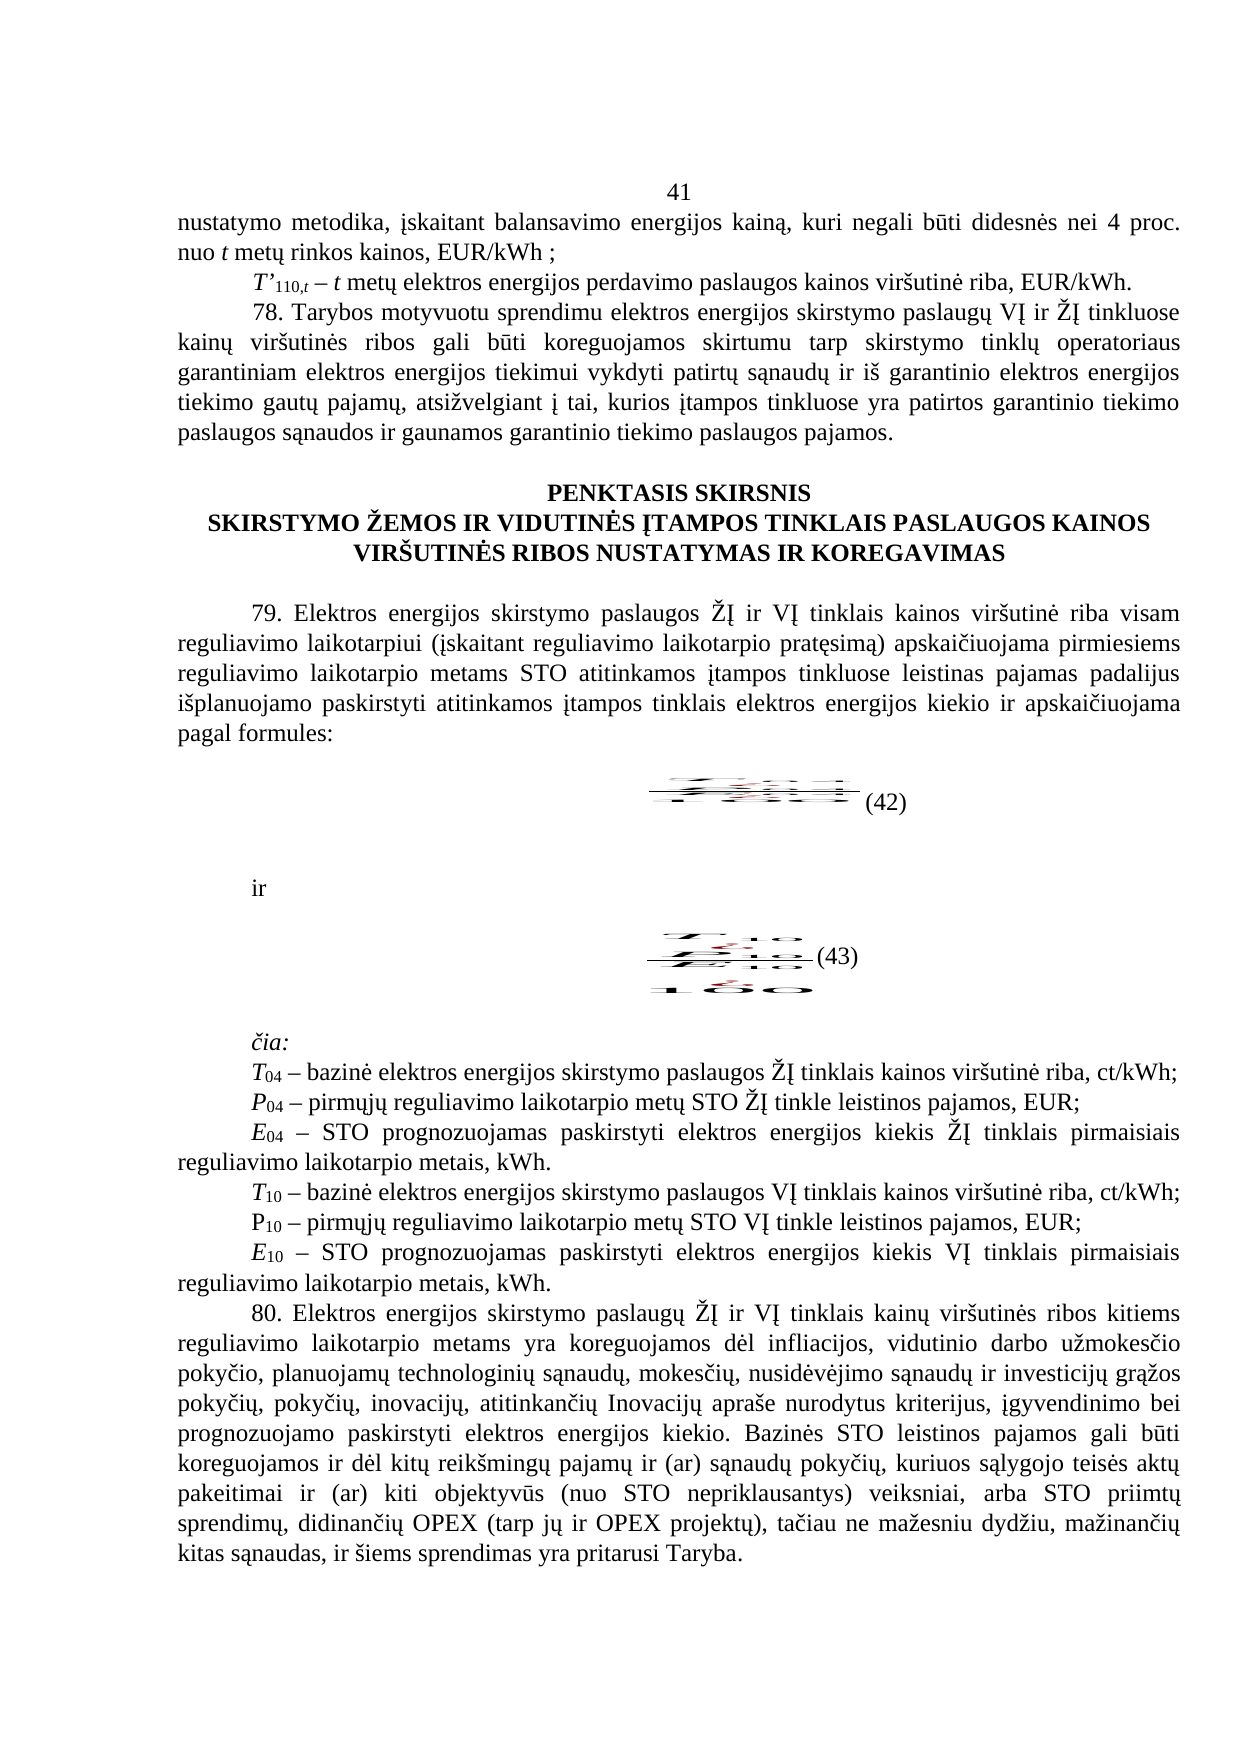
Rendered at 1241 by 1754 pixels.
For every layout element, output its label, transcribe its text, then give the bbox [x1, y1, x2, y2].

text E04 – STO prognozuojamas paskirstyti elektros energijos kiekis ŽĮ tinklais pirmaisiais reguliavimo laikotarpio metais, kWh. [177, 1117, 1181, 1176]
text P04 – pirmųjų reguliavimo laikotarpio metų STO ŽĮ tinkle leistinos pajamos, EUR; [177, 1087, 1181, 1116]
text (43) [177, 933, 1181, 995]
text (42) [177, 779, 1181, 841]
text T’110,t – t metų elektros energijos perdavimo paslaugos kainos viršutinė riba, EUR/kWh. [177, 267, 1181, 296]
text E10 – STO prognozuojamas paskirstyti elektros energijos kiekis VĮ tinklais pirmaisiais reguliavimo laikotarpio metais, kWh. [177, 1237, 1181, 1296]
text 79. Elektros energijos skirstymo paslaugos ŽĮ ir VĮ tinklais kainos viršutinė riba visam reguliavimo laikotarpiui (įskaitant reguliavimo laikotarpio pratęsimą) apskaičiuojama pirmiesiems reguliavimo laikotarpio metams STO atitinkamos įtampos tinkluose leistinas pajamas padalijus išplanuojamo paskirstyti atitinkamos įtampos tinklais elektros energijos kiekio ir apskaičiuojama pagal formules: [177, 598, 1181, 747]
text nustatymo metodika, įskaitant balansavimo energijos kainą, kuri negali būti didesnės nei 4 proc. nuo t metų rinkos kainos, EUR/kWh ; [177, 207, 1181, 266]
text SKIRSTYMO ŽEMOS IR VIDUTINĖS ĮTAMPOS TINKLAIS PASLAUGOS KAINOS VIRŠUTINĖS RIBOS NUSTATYMAS IR KOREGAVIMAS [177, 508, 1181, 567]
text ir [177, 873, 1181, 901]
text 78. Tarybos motyvuotu sprendimu elektros energijos skirstymo paslaugų VĮ ir ŽĮ tinkluose kainų viršutinės ribos gali būti koreguojamos skirtumu tarp skirstymo tinklų operatoriaus garantiniam elektros energijos tiekimui vykdyti patirtų sąnaudų ir iš garantinio elektros energijos tiekimo gautų pajamų, atsižvelgiant į tai, kurios įtampos tinkluose yra patirtos garantinio tiekimo paslaugos sąnaudos ir gaunamos garantinio tiekimo paslaugos pajamos. [177, 297, 1181, 446]
text 80. Elektros energijos skirstymo paslaugų ŽĮ ir VĮ tinklais kainų viršutinės ribos kitiems reguliavimo laikotarpio metams yra koreguojamos dėl infliacijos, vidutinio darbo užmokesčio pokyčio, planuojamų technologinių sąnaudų, mokesčių, nusidėvėjimo sąnaudų ir investicijų grąžos pokyčių, pokyčių, inovacijų, atitinkančių Inovacijų apraše nurodytus kriterijus, įgyvendinimo bei prognozuojamo paskirstyti elektros energijos kiekio. Bazinės STO leistinos pajamos gali būti koreguojamos ir dėl kitų reikšmingų pajamų ir (ar) sąnaudų pokyčių, kuriuos sąlygojo teisės aktų pakeitimai ir (ar) kiti objektyvūs (nuo STO nepriklausantys) veiksniai, arba STO priimtų sprendimų, didinančių OPEX (tarp jų ir OPEX projektų), tačiau ne mažesniu dydžiu, mažinančių kitas sąnaudas, ir šiems sprendimas yra pritarusi Taryba. [177, 1298, 1181, 1567]
text T10 – bazinė elektros energijos skirstymo paslaugos VĮ tinklais kainos viršutinė riba, ct/kWh; [177, 1177, 1181, 1206]
text P10 – pirmųjų reguliavimo laikotarpio metų STO VĮ tinkle leistinos pajamos, EUR; [177, 1207, 1181, 1236]
text čia: [177, 1027, 1181, 1056]
text PENKTASIS SKIRSNIS [177, 478, 1181, 506]
text T04 – bazinė elektros energijos skirstymo paslaugos ŽĮ tinklais kainos viršutinė riba, ct/kWh; [177, 1057, 1181, 1086]
